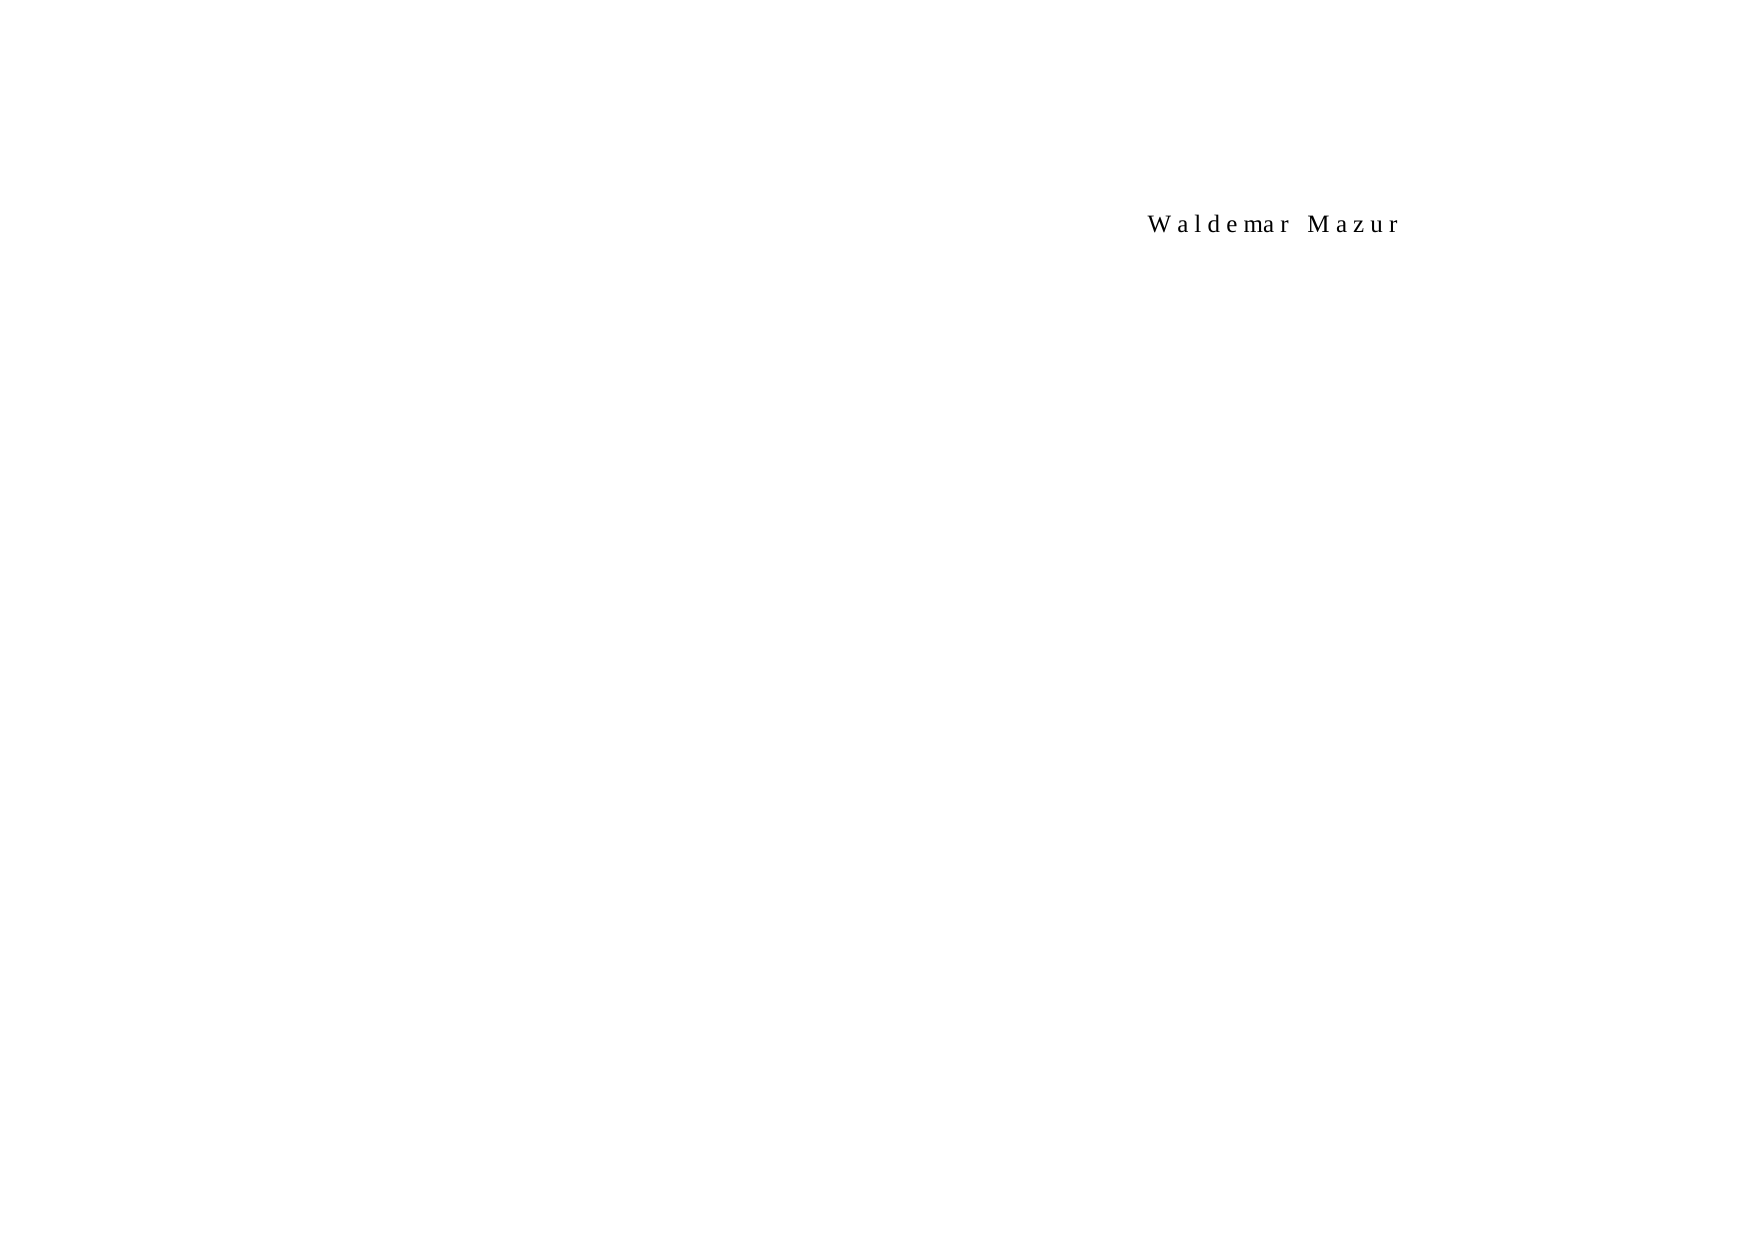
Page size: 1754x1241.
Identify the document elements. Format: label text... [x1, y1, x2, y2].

text W a l d e ma r M a z u r [71, 211, 1680, 238]
